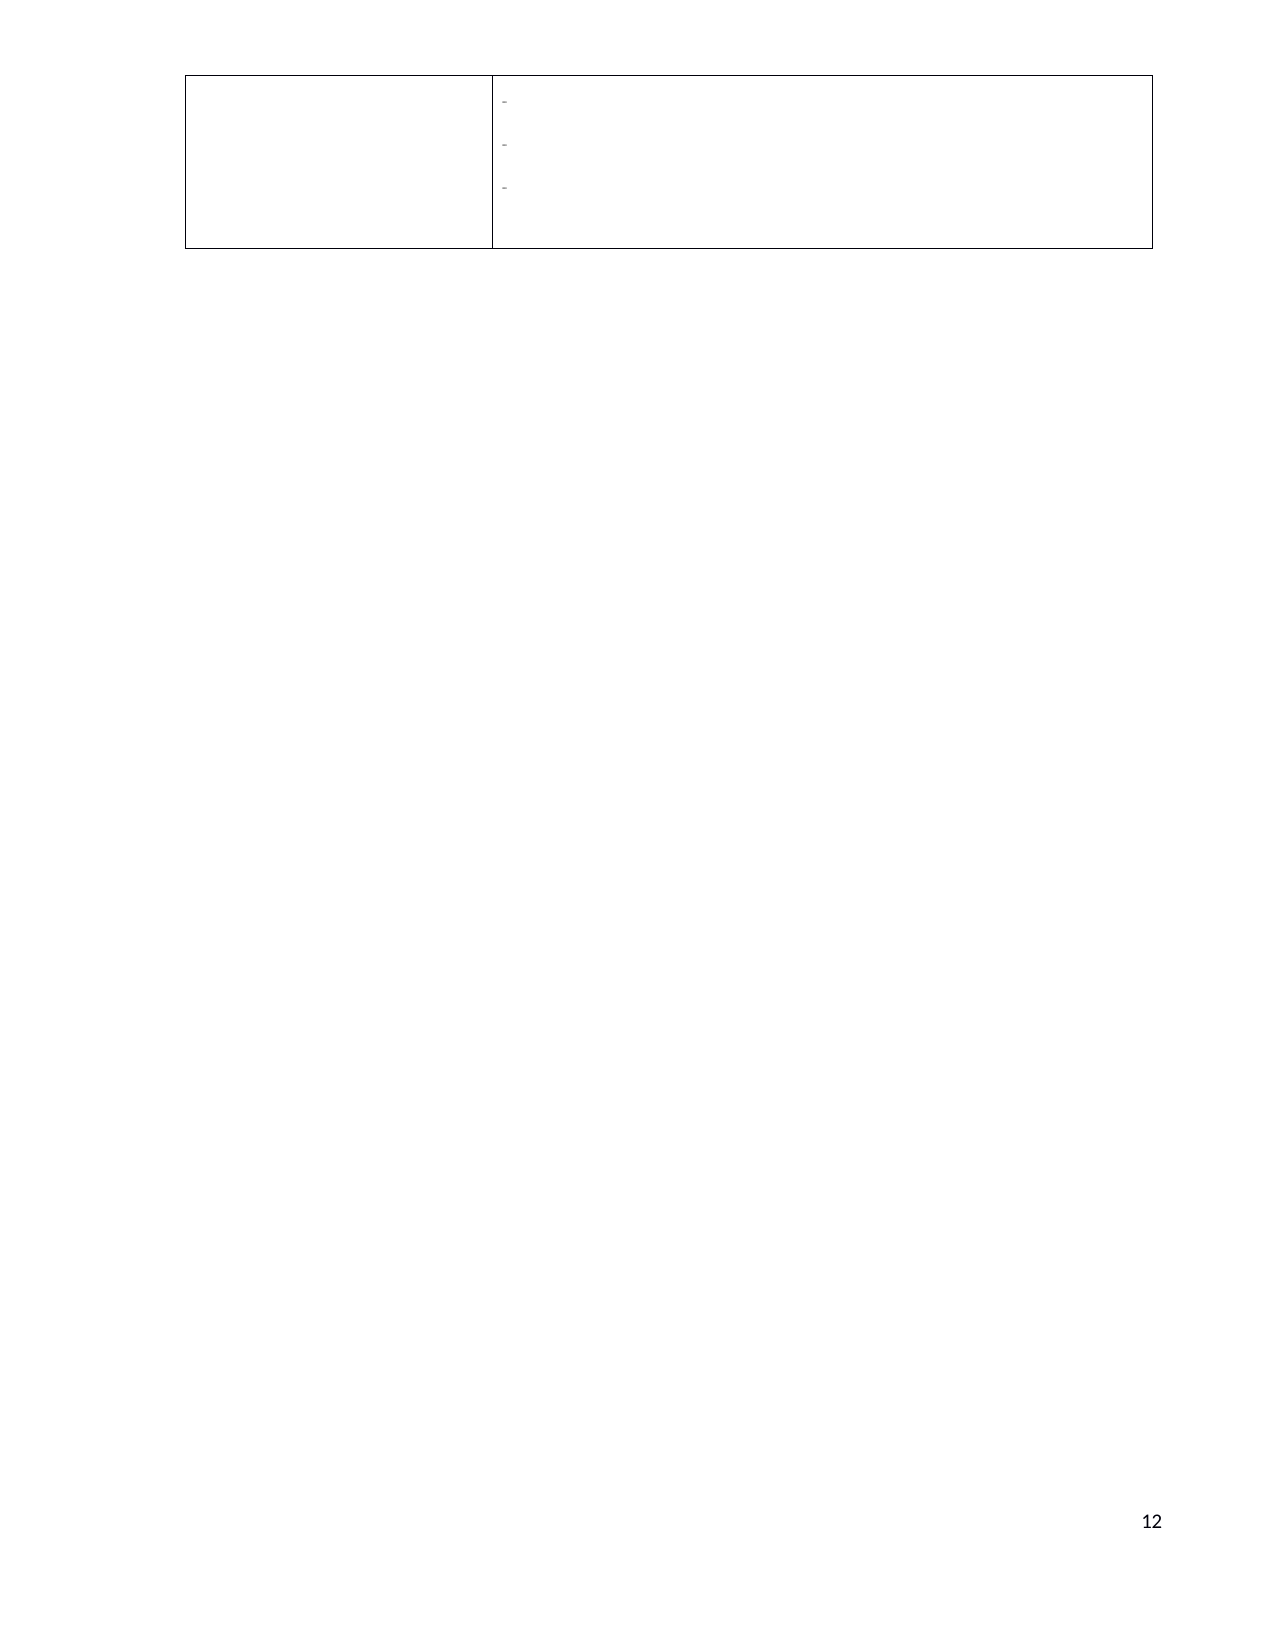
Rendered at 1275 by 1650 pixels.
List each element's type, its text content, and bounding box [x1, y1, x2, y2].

table_cell [186, 76, 492, 248]
table_cell ……………………………..…………………………………………………………………………… ………………………………………………………………………………….………………….…… ………………………………………………………………..………………………………………… …………………………………………………….……………………………………………….…… ……………………………………………….………………………………………………….……… …………………………………………………….……………………………………………….…… …………………………………………….……………………………………………………….…… ……………………………………………………………………….…………………………….…… …………………………………………………………………………………………………….……. ………………………………………………………………..………………………………………… ………………………………………………………….……………………………………….……… ………………………………………………………………………………………………….………. ……………………………………………………………………………………………………..…… ………………………………………………………………………………………………….…..…… …………………………………………………………………………………………………………... [493, 76, 1152, 248]
